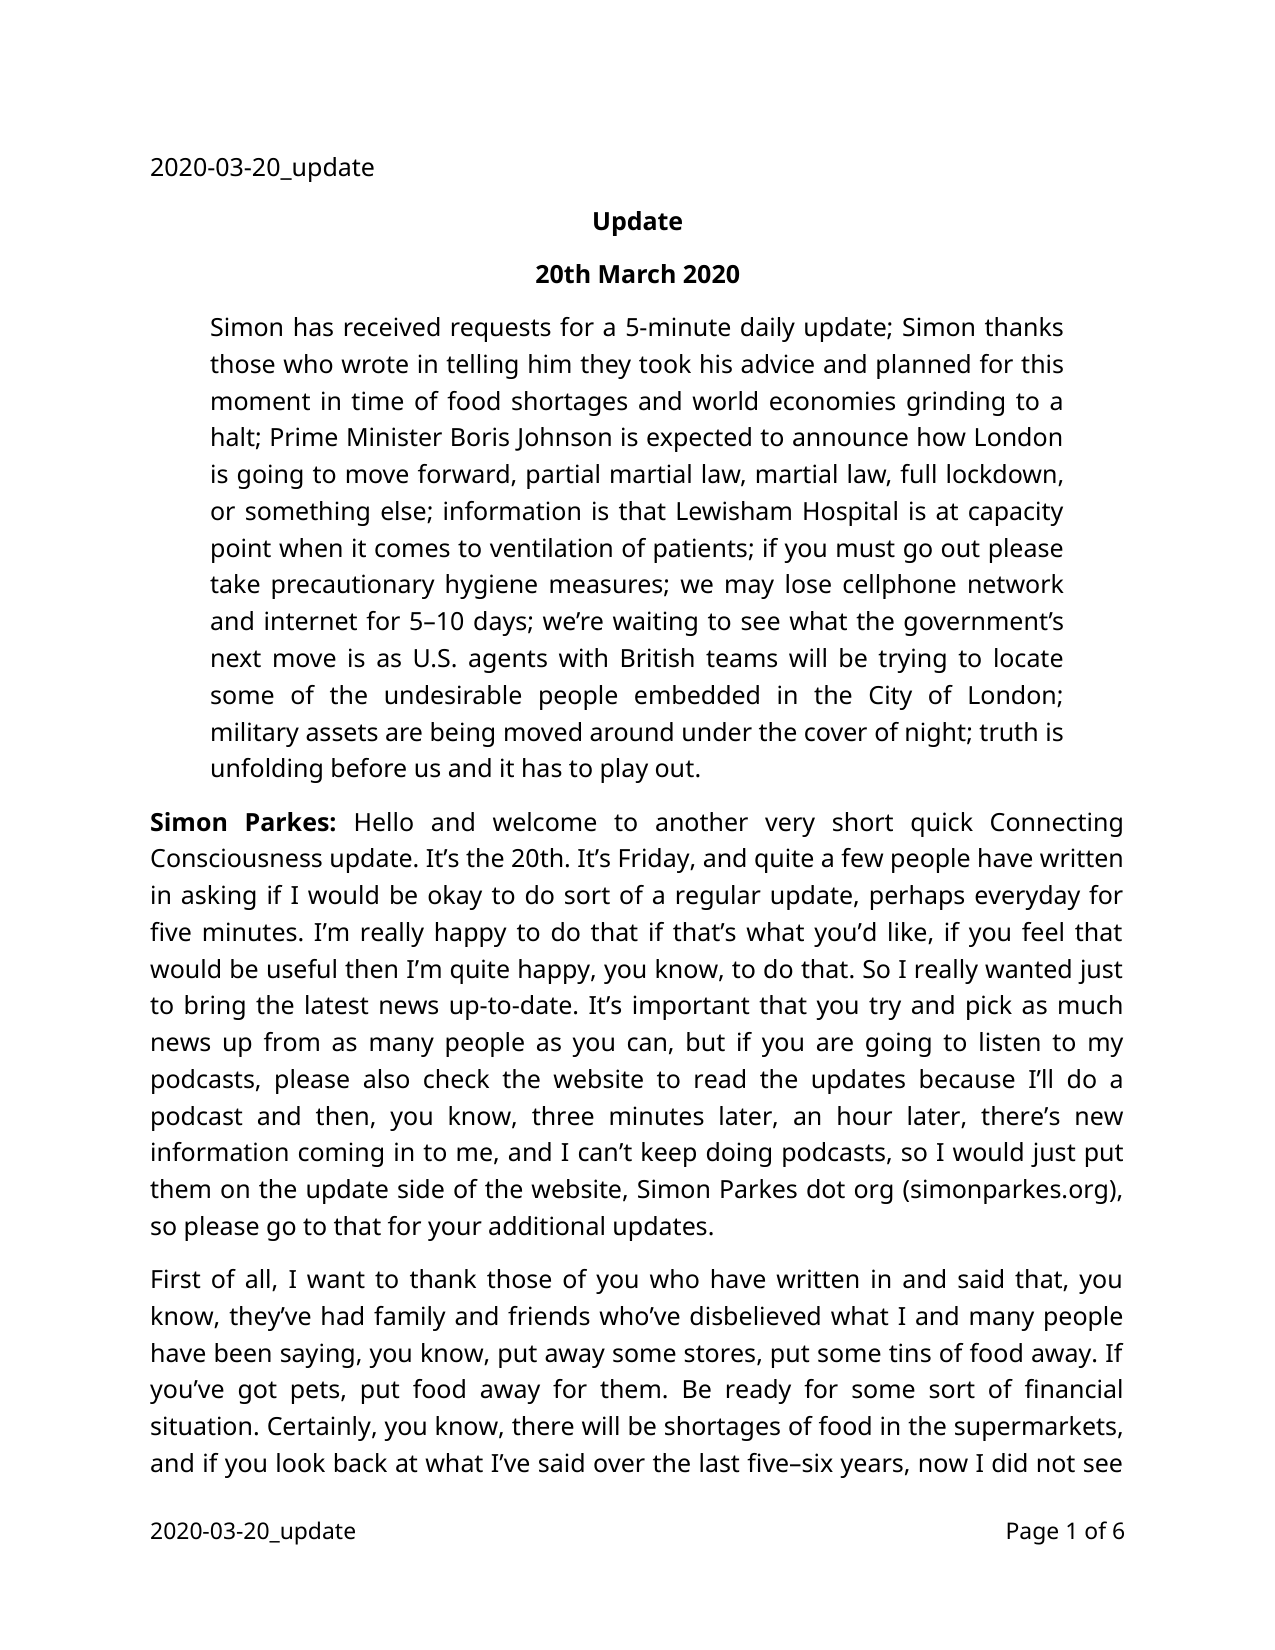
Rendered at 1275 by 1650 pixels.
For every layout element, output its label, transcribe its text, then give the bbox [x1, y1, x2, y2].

text Simon has received requests for a 5-minute daily update; Simon thanks those who wrote in telling him they took his advice and planned for this moment in time of food shortages and world economies grinding to a halt; Prime Minister Boris Johnson is expected to announce how London is going to move forward, partial martial law, martial law, full lockdown, or something else; information is that Lewisham Hospital is at capacity point when it comes to ventilation of patients; if you must go out please take precautionary hygiene measures; we may lose cellphone network and internet for 5–10 days; we’re waiting to see what the government’s next move is as U.S. agents with British teams will be trying to locate some of the undesirable people embedded in the City of London; military assets are being moved around under the cover of night; truth is unfolding before us and it has to play out. [210, 310, 1065, 785]
text First of all, I want to thank those of you who have written in and said that, you know, they’ve had family and friends who’ve disbelieved what I and many people have been saying, you know, put away some stores, put some tins of food away. If you’ve got pets, put food away for them. Be ready for some sort of financial situation. Certainly, you know, there will be shortages of food in the supermarkets, and if you look back at what I’ve said over the last five–six years, now I did not see [150, 1262, 1125, 1480]
text Update [150, 203, 1125, 237]
text Simon Parkes: Hello and welcome to another very short quick Connecting Consciousness update. It’s the 20th. It’s Friday, and quite a few people have written in asking if I would be okay to do sort of a regular update, perhaps everyday for five minutes. I’m really happy to do that if that’s what you’d like, if you feel that would be useful then I’m quite happy, you know, to do that. So I really wanted just to bring the latest news up-to-date. It’s important that you try and pick as much news up from as many people as you can, but if you are going to listen to my podcasts, please also check the website to read the updates because I’ll do a podcast and then, you know, three minutes later, an hour later, there’s new information coming in to me, and I can’t keep doing podcasts, so I would just put them on the update side of the website, Simon Parkes dot org (simonparkes.org), so please go to that for your additional updates. [150, 804, 1125, 1243]
text 2020-03-20_update [150, 150, 1125, 184]
text 20th March 2020 [150, 256, 1125, 291]
